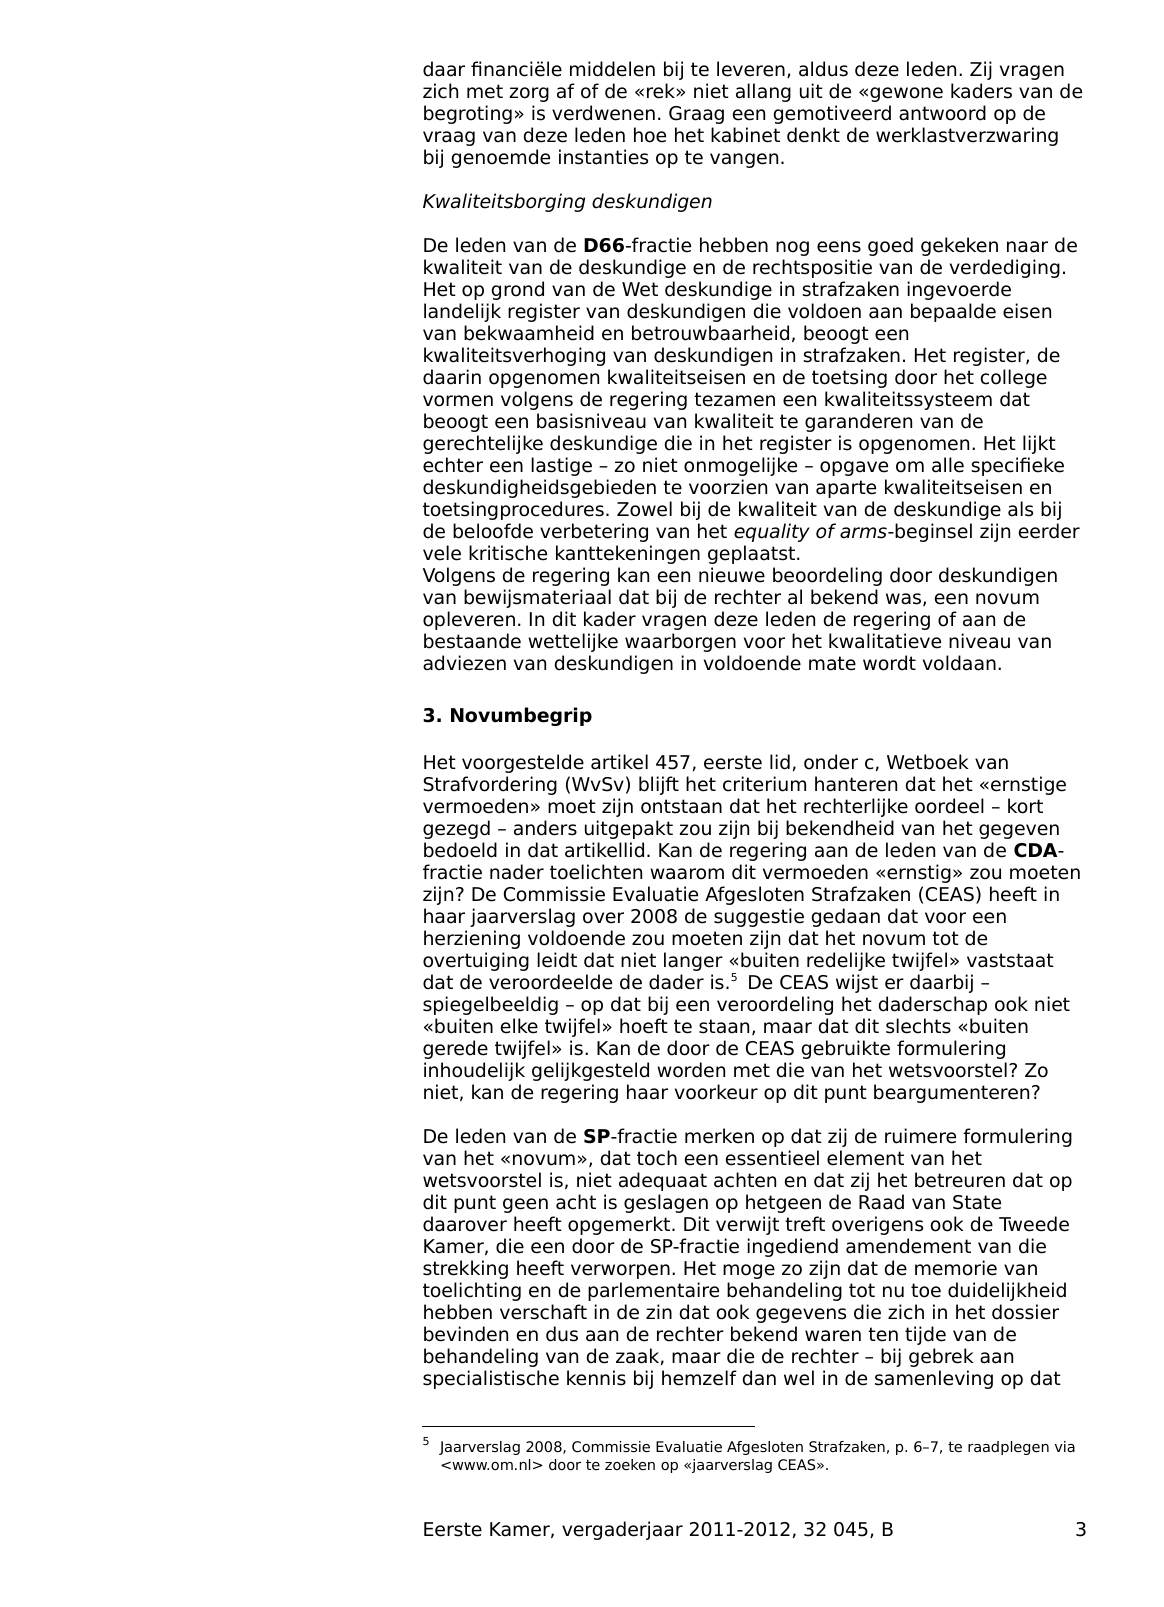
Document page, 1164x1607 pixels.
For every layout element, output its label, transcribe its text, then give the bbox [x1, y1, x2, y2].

text De leden van de D66-fractie hebben nog eens goed gekeken naar de kwaliteit van de deskundige en de rechtspositie van de verdediging. Het op grond van de Wet deskundige in strafzaken ingevoerde landelijk register van deskundigen die voldoen aan bepaalde eisen van bekwaamheid en betrouwbaarheid, beoogt een kwaliteitsverhoging van deskundigen in strafzaken. Het register, de daarin opgenomen kwaliteitseisen en de toetsing door het college vormen volgens de regering tezamen een kwaliteitssysteem dat beoogt een basisniveau van kwaliteit te garanderen van de gerechtelijke deskundige die in het register is opgenomen. Het lijkt echter een lastige – zo niet onmogelijke – opgave om alle specifieke deskundigheidsgebieden te voorzien van aparte kwaliteitseisen en toetsingprocedures. Zowel bij de kwaliteit van de deskundige als bij de beloofde verbetering van het equality of arms-beginsel zijn eerder vele kritische kanttekeningen geplaatst. [422, 235, 1087, 565]
text De leden van de SP-fractie merken op dat zij de ruimere formulering van het «novum», dat toch een essentieel element van het wetsvoorstel is, niet adequaat achten en dat zij het betreuren dat op dit punt geen acht is geslagen op hetgeen de Raad van State daarover heeft opgemerkt. Dit verwijt treft overigens ook de Tweede Kamer, die een door de SP-fractie ingediend amendement van die strekking heeft verworpen. Het moge zo zijn dat de memorie van toelichting en de parlementaire behandeling tot nu toe duidelijkheid hebben verschaft in de zin dat ook gegevens die zich in het dossier bevinden en dus aan de rechter bekend waren ten tijde van de behandeling van de zaak, maar die de rechter – bij gebrek aan specialistische kennis bij hemzelf dan wel in de samenleving op dat [422, 1126, 1087, 1389]
subtitle Kwaliteitsborging deskundigen [422, 191, 1087, 213]
subtitle 3. Novumbegrip [422, 705, 1087, 727]
text daar financiële middelen bij te leveren, aldus deze leden. Zij vragen zich met zorg af of de «rek» niet allang uit de «gewone kaders van de begroting» is verdwenen. Graag een gemotiveerd antwoord op de vraag van deze leden hoe het kabinet denkt de werklastverzwaring bij genoemde instanties op te vangen. [422, 59, 1087, 169]
text Het voorgestelde artikel 457, eerste lid, onder c, Wetboek van Strafvordering (WvSv) blijft het criterium hanteren dat het «ernstige vermoeden» moet zijn ontstaan dat het rechterlijke oordeel – kort gezegd – anders uitgepakt zou zijn bij bekendheid van het gegeven bedoeld in dat artikellid. Kan de regering aan de leden van de CDA-fractie nader toelichten waarom dit vermoeden «ernstig» zou moeten zijn? De Commissie Evaluatie Afgesloten Strafzaken (CEAS) heeft in haar jaarverslag over 2008 de suggestie gedaan dat voor een herziening voldoende zou moeten zijn dat het novum tot de overtuiging leidt dat niet langer «buiten redelijke twijfel» vaststaat dat de veroordeelde de dader is. De CEAS wijst er daarbij – spiegelbeeldig – op dat bij een veroordeling het daderschap ook niet «buiten elke twijfel» hoeft te staan, maar dat dit slechts «buiten gerede twijfel» is. Kan de door de CEAS gebruikte formulering inhoudelijk gelijkgesteld worden met die van het wetsvoorstel? Zo niet, kan de regering haar voorkeur op dit punt beargumenteren? [422, 752, 1087, 1103]
text Volgens de regering kan een nieuwe beoordeling door deskundigen van bewijsmateriaal dat bij de rechter al bekend was, een novum opleveren. In dit kader vragen deze leden de regering of aan de bestaande wettelijke waarborgen voor het kwalitatieve niveau van adviezen van deskundigen in voldoende mate wordt voldaan. [422, 565, 1087, 675]
text Jaarverslag 2008, Commissie Evaluatie Afgesloten Strafzaken, p. 6–7, te raadplegen via <www.om.nl> door te zoeken op «jaarverslag CEAS». [422, 1435, 1087, 1474]
